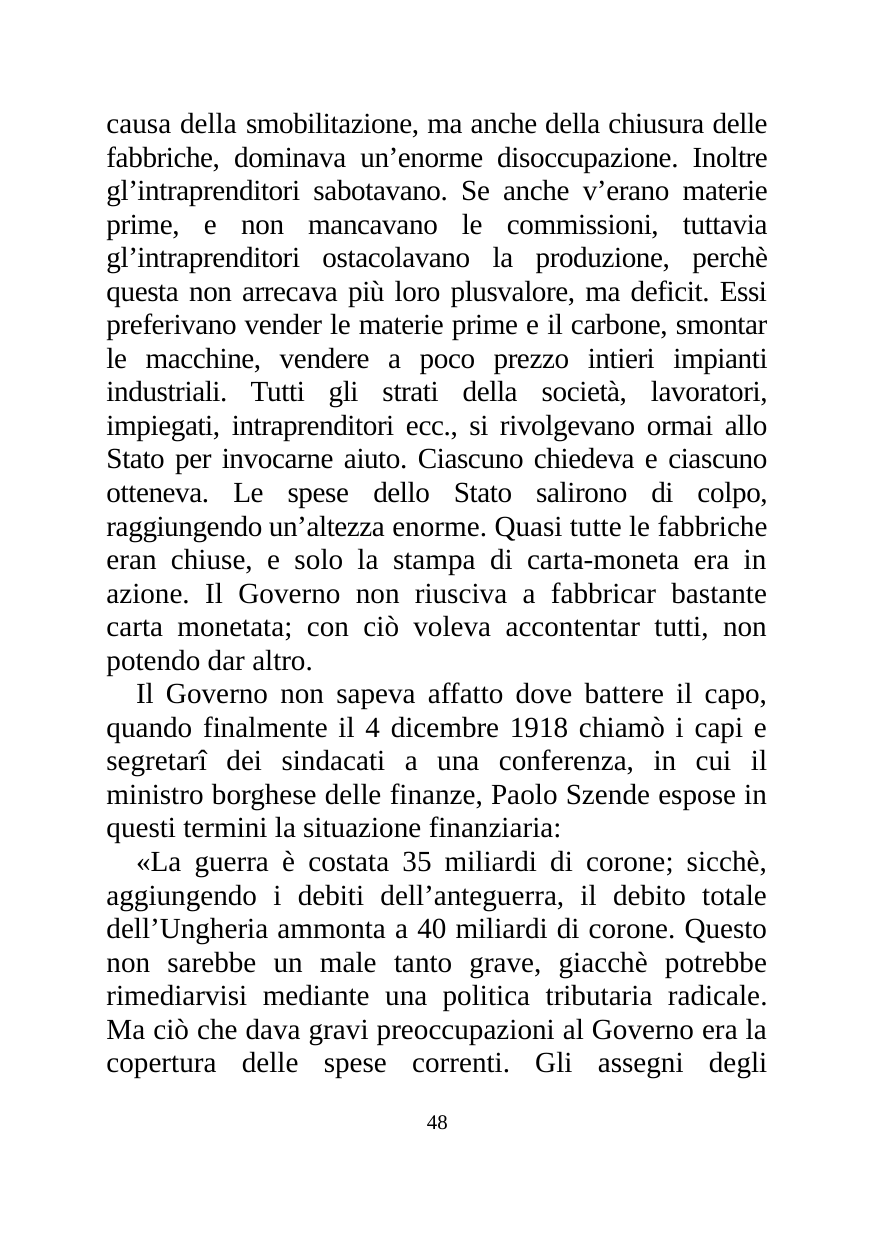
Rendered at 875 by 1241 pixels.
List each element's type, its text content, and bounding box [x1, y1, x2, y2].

text causa della smobilitazione, ma anche della chiusura delle fabbriche, dominava un’enorme disoccupazione. Inoltre gl’intraprenditori sabotavano. Se anche v’erano materie prime, e non mancavano le commissioni, tuttavia gl’intraprenditori ostacolavano la produzione, perchè questa non arrecava più loro plusvalore, ma deficit. Essi preferivano vender le materie prime e il carbone, smontar le macchine, vendere a poco prezzo intieri impianti industriali. Tutti gli strati della società, lavoratori, impiegati, intraprenditori ecc., si rivolgevano ormai allo Stato per invocarne aiuto. Ciascuno chiedeva e ciascuno otteneva. Le spese dello Stato salirono di colpo, raggiungendo un’altezza enorme. Quasi tutte le fabbriche eran chiuse, e solo la stampa di carta-moneta era in azione. Il Governo non riusciva a fabbricar bastante carta monetata; con ciò voleva accontentar tutti, non potendo dar altro. [106, 106, 768, 676]
text Il Governo non sapeva affatto dove battere il capo, quando finalmente il 4 dicembre 1918 chiamò i capi e segretarî dei sindacati a una conferenza, in cui il ministro borghese delle finanze, Paolo Szende espose in questi termini la situazione finanziaria: [106, 676, 768, 844]
text «La guerra è costata 35 miliardi di corone; sicchè, aggiungendo i debiti dell’anteguerra, il debito totale dell’Ungheria ammonta a 40 miliardi di corone. Questo non sarebbe un male tanto grave, giacchè potrebbe rimediarvisi mediante una politica tributaria radicale. Ma ciò che dava gravi preoccupazioni al Governo era la copertura delle spese correnti. Gli assegni degli [106, 844, 768, 1079]
